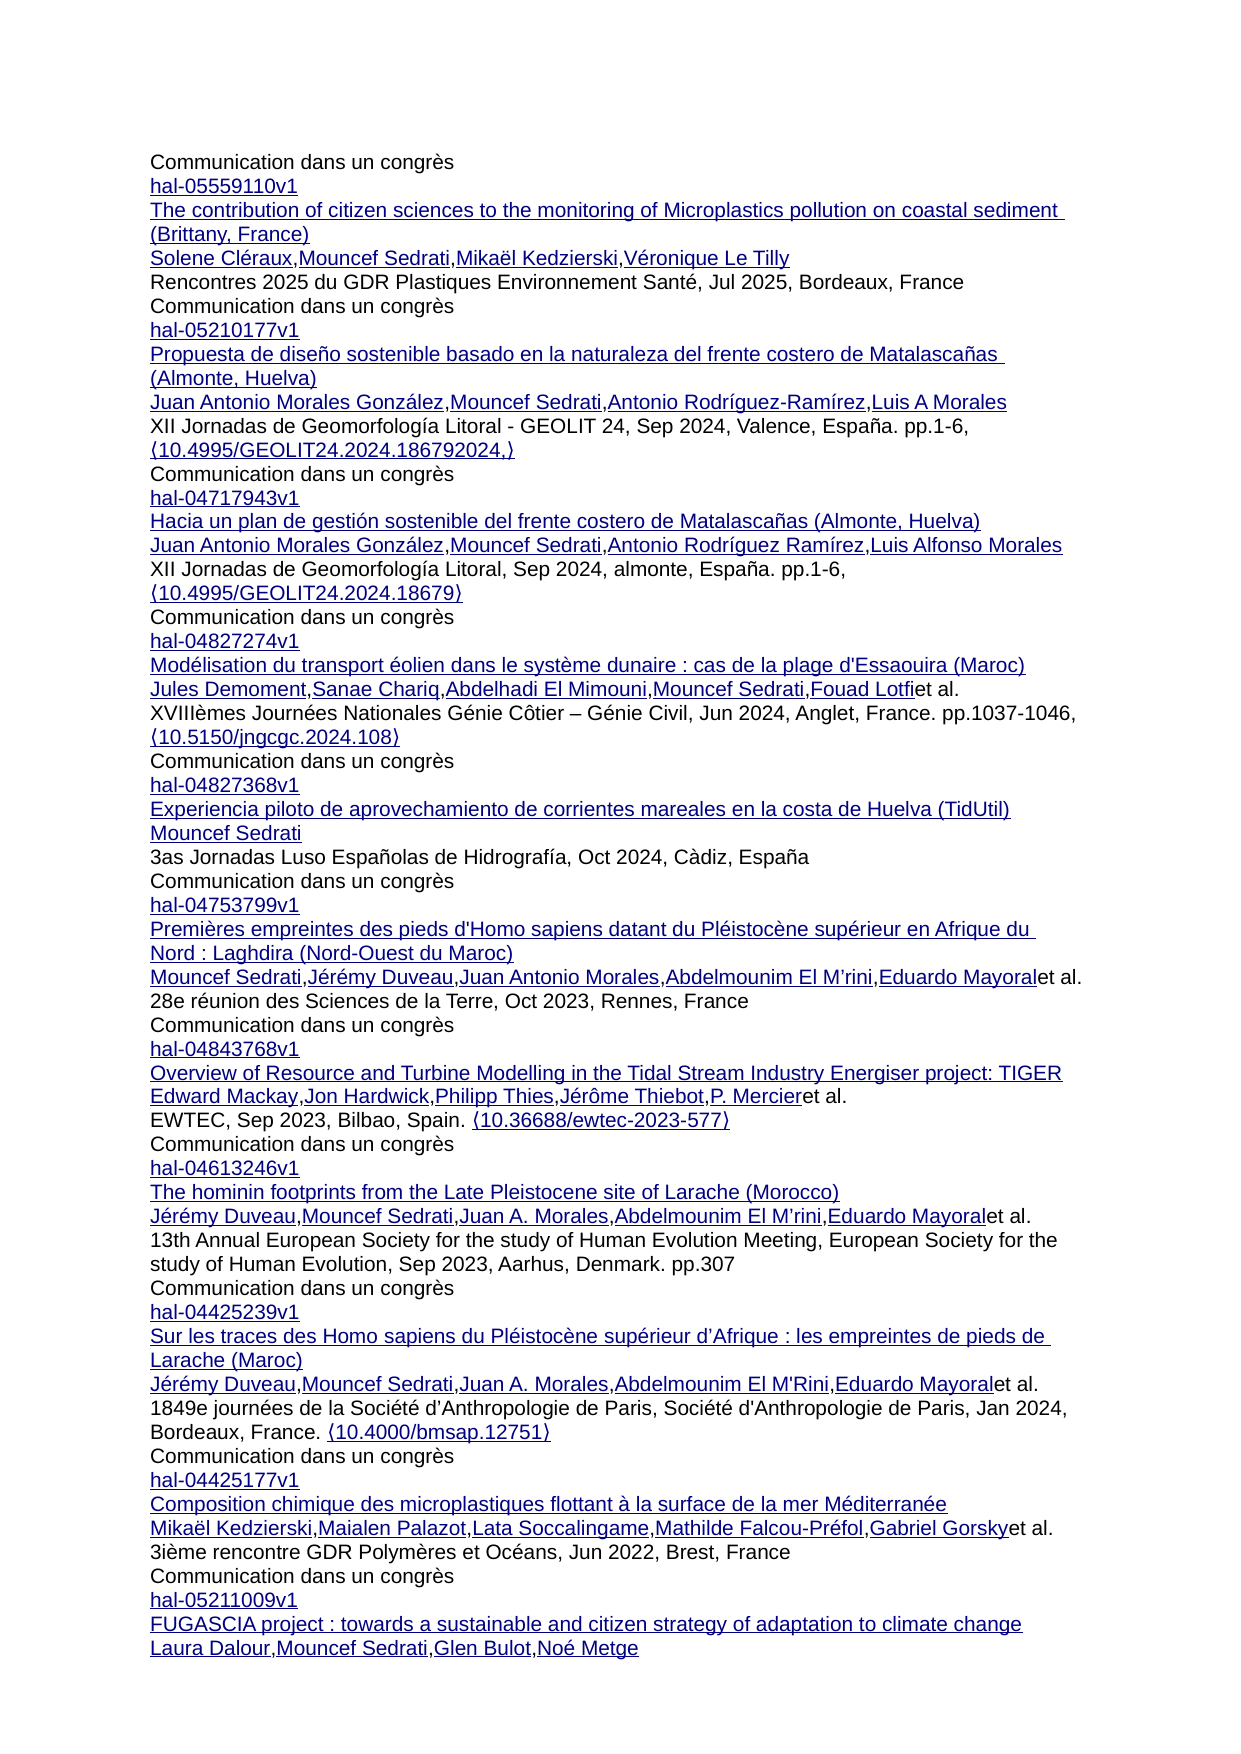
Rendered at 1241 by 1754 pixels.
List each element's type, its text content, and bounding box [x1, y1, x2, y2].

table_cell The hominin footprints from the Late Pleistocene site of Larache (Morocco) Jérémy Duveau,Mouncef Sedrati,Juan A. Morales,Abdelmounim El M’rini,Eduardo Mayoralet al. 13th Annual European Society for the study of Human Evolution Meeting, European Society for the study of Human Evolution, Sep 2023, Aarhus, Denmark. pp.307 Communication dans un congrès hal-04425239v1 [150, 1180, 1090, 1324]
table_cell Experiencia piloto de aprovechamiento de corrientes mareales en la costa de Huelva (TidUtil) Mouncef Sedrati 3as Jornadas Luso Españolas de Hidrografía, Oct 2024, Càdiz, España Communication dans un congrès hal-04753799v1 [150, 797, 1090, 917]
table_cell Overview of Resource and Turbine Modelling in the Tidal Stream Industry Energiser project: TIGER Edward Mackay,Jon Hardwick,Philipp Thies,Jérôme Thiebot,P. Mercieret al. EWTEC, Sep 2023, Bilbao, Spain. ⟨10.36688/ewtec-2023-577⟩ Communication dans un congrès hal-04613246v1 [150, 1060, 1090, 1180]
table_cell FUGASCIA project : towards a sustainable and citizen strategy of adaptation to climate change Laura Dalour,Mouncef Sedrati,Glen Bulot,Noé Metge [150, 1611, 1090, 1659]
table_cell Premières empreintes des pieds d'Homo sapiens datant du Pléistocène supérieur en Afrique du Nord : Laghdira (Nord-Ouest du Maroc) Mouncef Sedrati,Jérémy Duveau,Juan Antonio Morales,Abdelmounim El M’rini,Eduardo Mayoralet al. 28e réunion des Sciences de la Terre, Oct 2023, Rennes, France Communication dans un congrès hal-04843768v1 [150, 917, 1090, 1060]
table_cell Sur les traces des Homo sapiens du Pléistocène supérieur d’Afrique : les empreintes de pieds de Larache (Maroc) Jérémy Duveau,Mouncef Sedrati,Juan A. Morales,Abdelmounim El M'Rini,Eduardo Mayoralet al. 1849e journées de la Société d’Anthropologie de Paris, Société d'Anthropologie de Paris, Jan 2024, Bordeaux, France. ⟨10.4000/bmsap.12751⟩ Communication dans un congrès hal-04425177v1 [150, 1324, 1090, 1492]
table_cell Propuesta de diseño sostenible basado en la naturaleza del frente costero de Matalascañas (Almonte, Huelva) Juan Antonio Morales González,Mouncef Sedrati,Antonio Rodríguez-Ramírez,Luis A Morales XII Jornadas de Geomorfología Litoral - GEOLIT 24, Sep 2024, Valence, España. pp.1-6, ⟨10.4995/GEOLIT24.2024.186792024,⟩ Communication dans un congrès hal-04717943v1 [150, 342, 1090, 509]
table_cell Hacia un plan de gestión sostenible del frente costero de Matalascañas (Almonte, Huelva) Juan Antonio Morales González,Mouncef Sedrati,Antonio Rodríguez Ramírez,Luis Alfonso Morales XII Jornadas de Geomorfología Litoral, Sep 2024, almonte, España. pp.1-6, ⟨10.4995/GEOLIT24.2024.18679⟩ Communication dans un congrès hal-04827274v1 [150, 509, 1090, 653]
table_header Communication dans un congrès hal-05559110v1 [150, 150, 1090, 198]
table_cell Modélisation du transport éolien dans le système dunaire : cas de la plage d'Essaouira (Maroc) Jules Demoment,Sanae Chariq,Abdelhadi El Mimouni,Mouncef Sedrati,Fouad Lotfiet al. XVIIIèmes Journées Nationales Génie Côtier – Génie Civil, Jun 2024, Anglet, France. pp.1037-1046, ⟨10.5150/jngcgc.2024.108⟩ Communication dans un congrès hal-04827368v1 [150, 653, 1090, 797]
table_cell The contribution of citizen sciences to the monitoring of Microplastics pollution on coastal sediment (Brittany, France) Solene Cléraux,Mouncef Sedrati,Mikaël Kedzierski,Véronique Le Tilly Rencontres 2025 du GDR Plastiques Environnement Santé, Jul 2025, Bordeaux, France Communication dans un congrès hal-05210177v1 [150, 198, 1090, 342]
table_cell Composition chimique des microplastiques flottant à la surface de la mer Méditerranée Mikaël Kedzierski,Maialen Palazot,Lata Soccalingame,Mathilde Falcou-Préfol,Gabriel Gorskyet al. 3ième rencontre GDR Polymères et Océans, Jun 2022, Brest, France Communication dans un congrès hal-05211009v1 [150, 1492, 1090, 1611]
